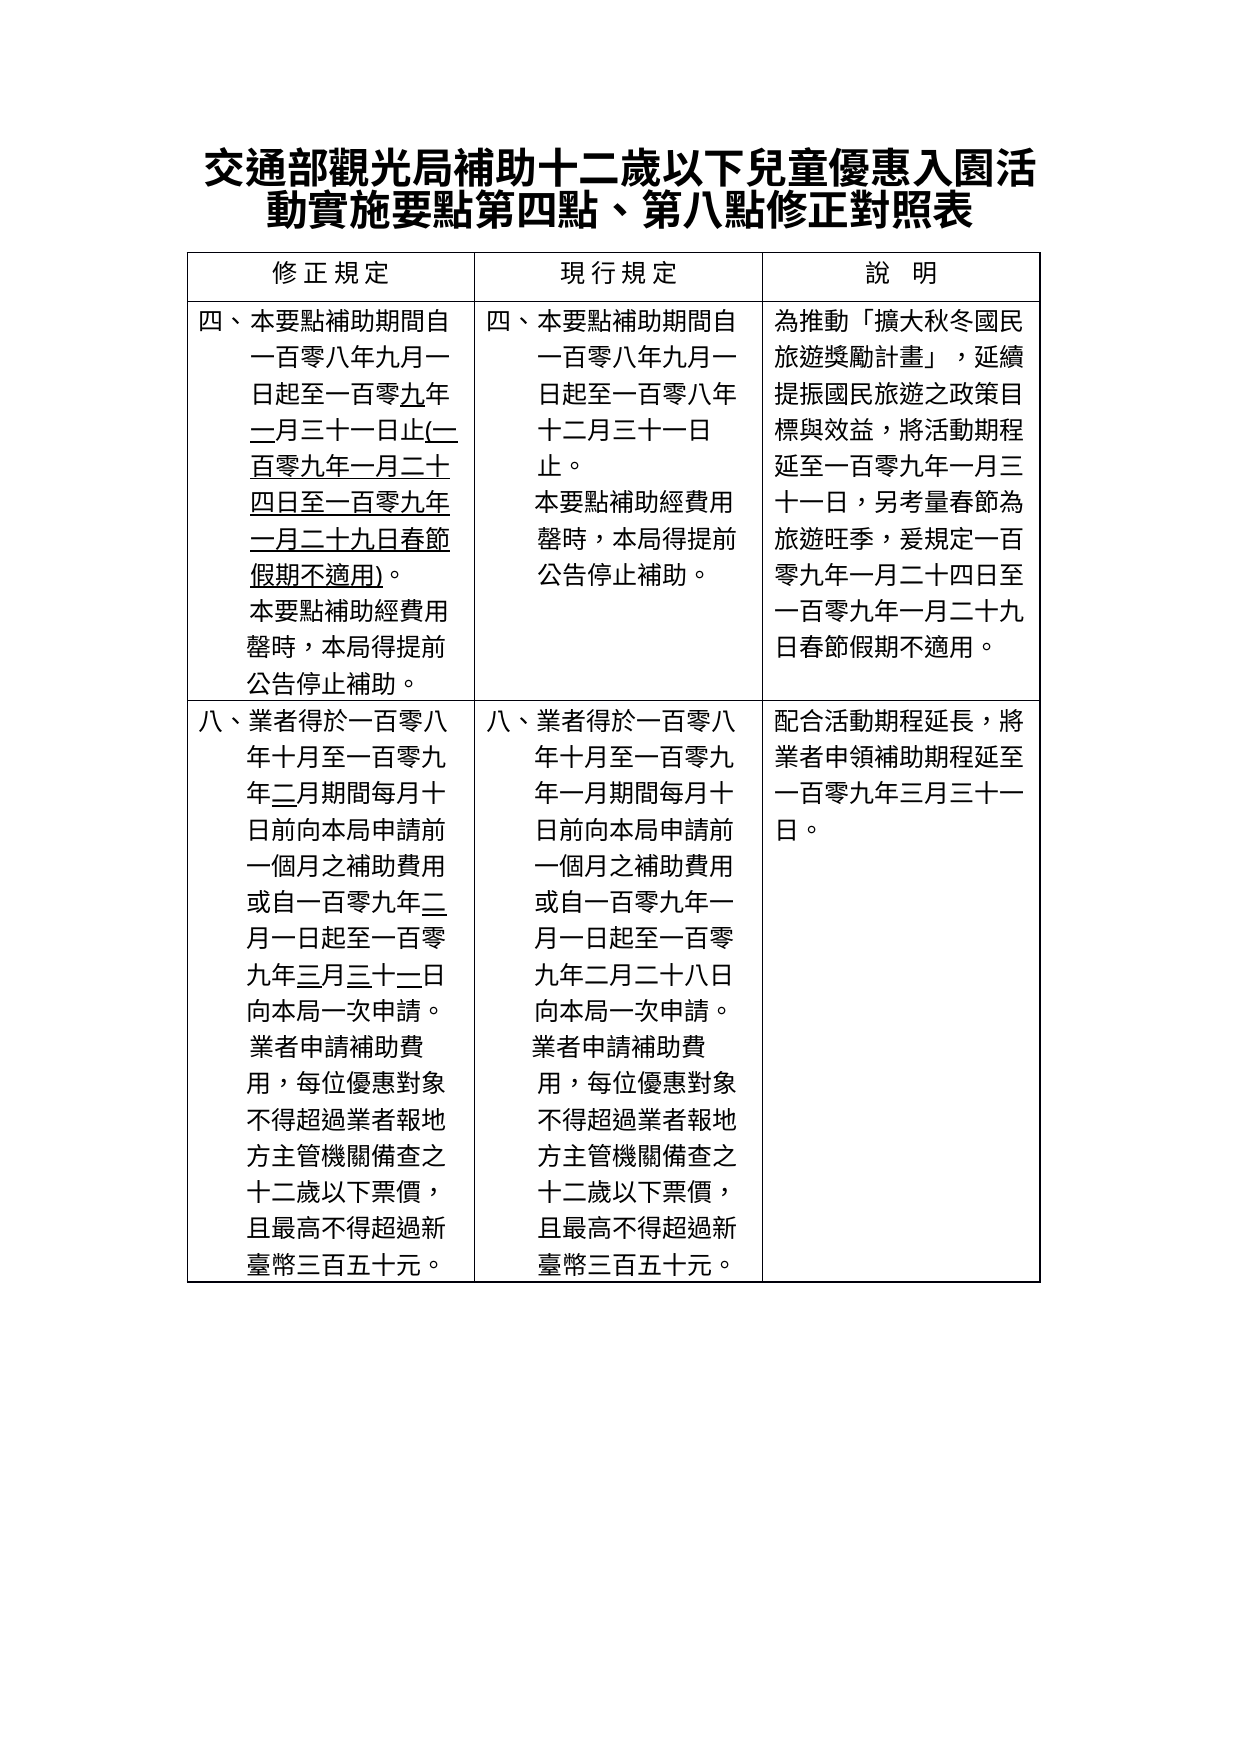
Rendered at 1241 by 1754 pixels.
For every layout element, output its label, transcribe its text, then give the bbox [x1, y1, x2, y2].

table_cell 四、 本要點補助期間自一百零八年九月一日起至一百零八年十二月三十一日止。 本要點補助經費用罄時，本局得提前公告停止補助。 [475, 302, 762, 700]
table_cell 四、 本要點補助期間自一百零八年九月一日起至一百零九年一月三十一日止(一百零九年一月二十四日至一百零九年一月二十九日春節假期不適用)。 本要點補助經費用罄時，本局得提前公告停止補助。 [188, 302, 474, 700]
text 交通部觀光局補助十二歲以下兒童優惠入園活動實施要點第四點、第八點修正對照表 [187, 150, 1053, 233]
table_header 修 正 規 定 [188, 253, 474, 301]
table_cell 八、 業者得於一百零八年十月至一百零九年一月期間每月十日前向本局申請前一個月之補助費用或自一百零九年一月一日起至一百零九年二月二十八日向本局一次申請。 業者申請補助費用，每位優惠對象不得超過業者報地方主管機關備查之十二歲以下票價，且最高不得超過新臺幣三百五十元。 [475, 701, 762, 1281]
table_cell 為推動「擴大秋冬國民旅遊獎勵計畫」，延續提振國民旅遊之政策目標與效益，將活動期程延至一百零九年一月三十一日，另考量春節為旅遊旺季，爰規定一百零九年一月二十四日至一百零九年一月二十九日春節假期不適用。 [763, 302, 1039, 700]
table_cell 八、 業者得於一百零八年十月至一百零九年二月期間每月十日前向本局申請前一個月之補助費用或自一百零九年二月一日起至一百零九年三月三十一日向本局一次申請。 業者申請補助費用，每位優惠對象不得超過業者報地方主管機關備查之十二歲以下票價，且最高不得超過新臺幣三百五十元。 [188, 701, 474, 1281]
table_header 說 明 [763, 253, 1039, 301]
table_header 現 行 規 定 [475, 253, 762, 301]
table_cell 配合活動期程延長，將業者申領補助期程延至一百零九年三月三十一日。 [763, 701, 1039, 1281]
